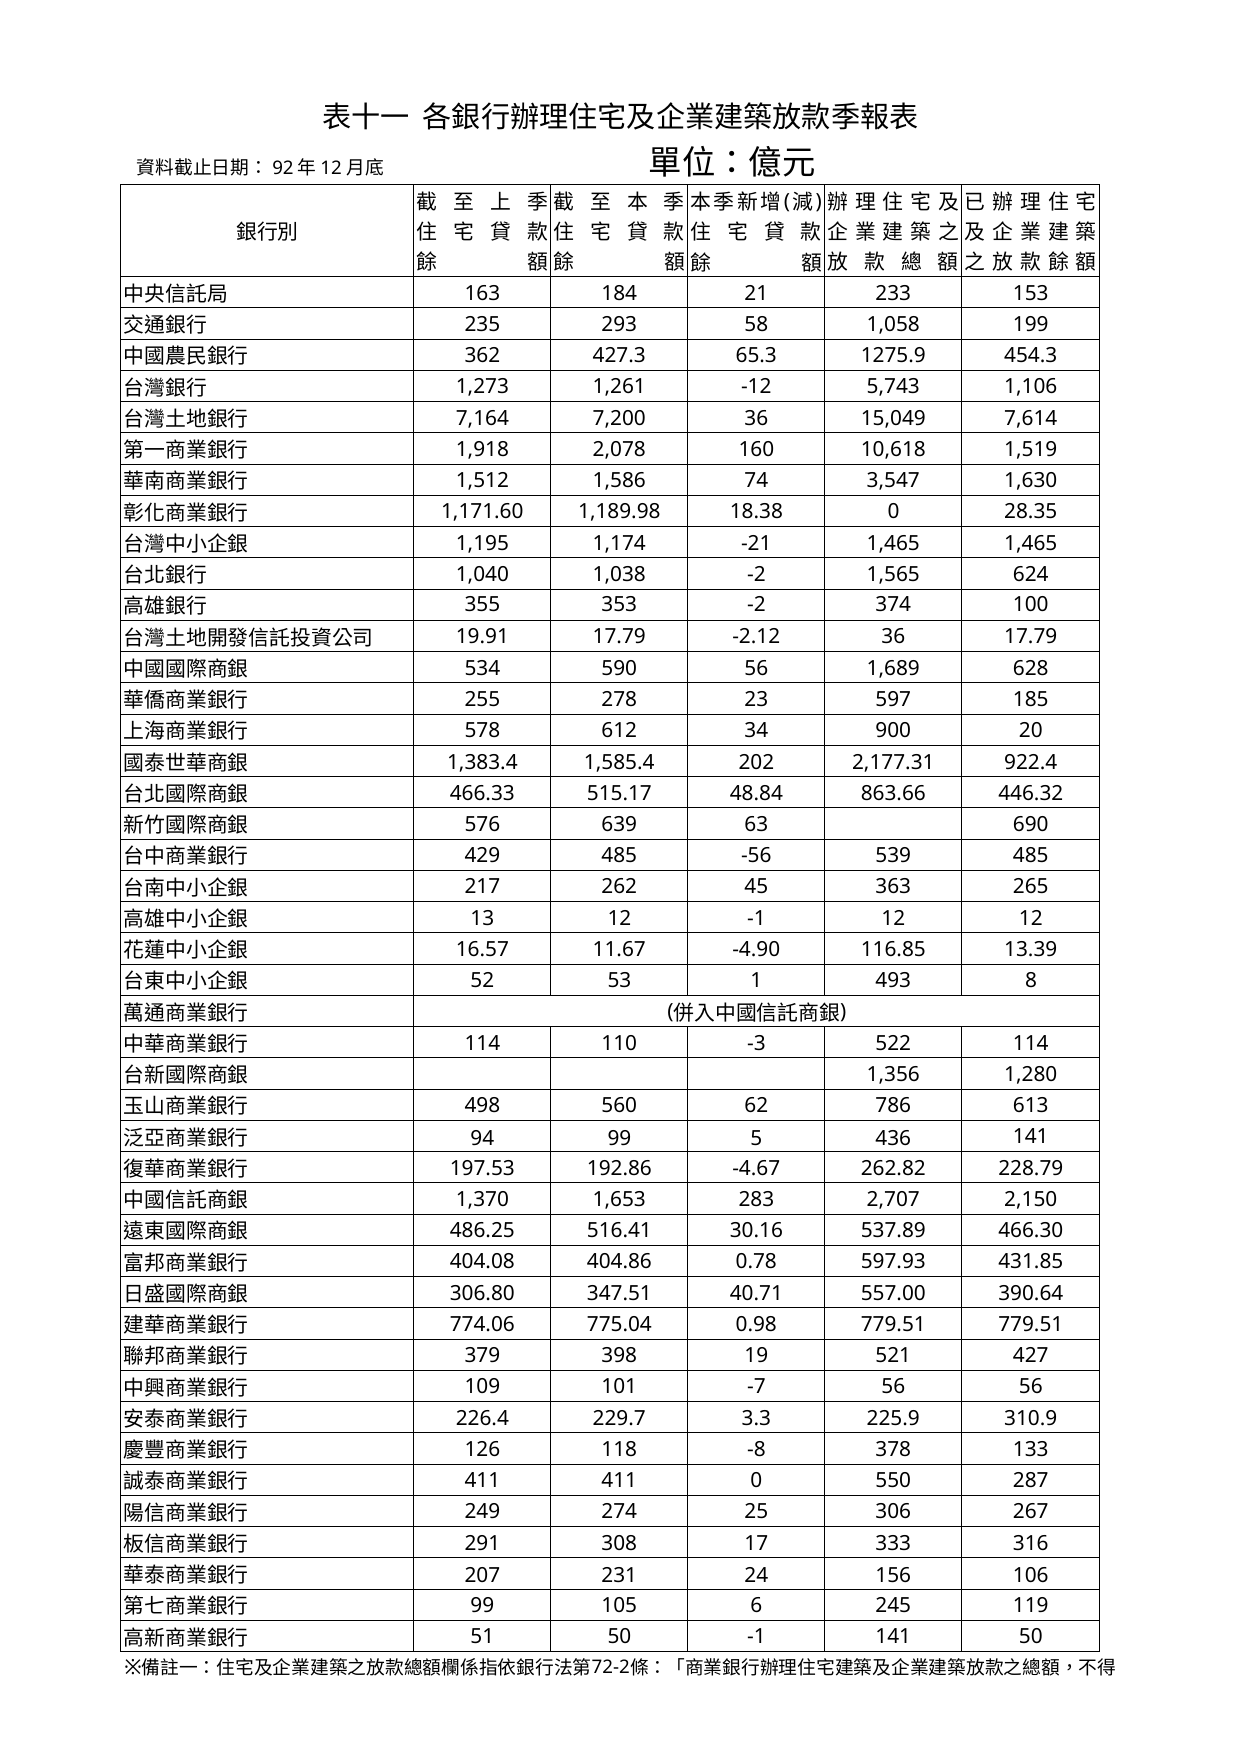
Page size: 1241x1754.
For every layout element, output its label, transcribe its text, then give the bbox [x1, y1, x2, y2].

table_cell 12 [825, 902, 961, 932]
table_cell 624 [962, 558, 1099, 588]
table_cell 30.16 [688, 1215, 824, 1245]
table_cell 774.06 [414, 1308, 550, 1338]
table_cell 7,200 [551, 402, 687, 432]
table_cell 1,630 [962, 465, 1099, 495]
table_cell 1,106 [962, 371, 1099, 401]
table_cell 0.78 [688, 1246, 824, 1276]
table_cell 1,519 [962, 433, 1099, 463]
table_cell 293 [551, 308, 687, 338]
table_cell 114 [962, 1027, 1099, 1057]
table_cell 48.84 [688, 777, 824, 807]
table_cell 玉山商業銀行 [121, 1090, 413, 1120]
table_cell 21 [688, 277, 824, 307]
table_cell 7,614 [962, 402, 1099, 432]
table_cell 522 [825, 1027, 961, 1057]
table_cell 13 [414, 902, 550, 932]
table_cell 74 [688, 465, 824, 495]
table_cell 新竹國際商銀 [121, 808, 413, 838]
table_cell 229.7 [551, 1402, 687, 1432]
table_cell 466.30 [962, 1215, 1099, 1245]
table_cell 274 [551, 1496, 687, 1526]
table_cell 陽信商業銀行 [121, 1496, 413, 1526]
table_cell 431.85 [962, 1246, 1099, 1276]
table_cell 日盛國際商銀 [121, 1277, 413, 1307]
table_cell 493 [825, 965, 961, 995]
table_cell 台灣銀行 [121, 371, 413, 401]
table_cell 308 [551, 1527, 687, 1557]
table_cell 306.80 [414, 1277, 550, 1307]
table_cell 119 [962, 1590, 1099, 1620]
table_cell 56 [688, 652, 824, 682]
table_cell 高新商業銀行 [121, 1621, 413, 1651]
table_cell 華泰商業銀行 [121, 1558, 413, 1588]
table_cell 557.00 [825, 1277, 961, 1307]
table_cell 156 [825, 1558, 961, 1588]
table_cell 109 [414, 1371, 550, 1401]
table_cell 590 [551, 652, 687, 682]
table_cell 498 [414, 1090, 550, 1120]
table_cell 133 [962, 1433, 1099, 1463]
table_cell 262 [551, 871, 687, 901]
table_cell 228.79 [962, 1152, 1099, 1182]
table_cell 34 [688, 715, 824, 745]
table_cell 446.32 [962, 777, 1099, 807]
table_cell 1,038 [551, 558, 687, 588]
table_cell 1 [688, 965, 824, 995]
table_cell 310.9 [962, 1402, 1099, 1432]
table_cell 485 [962, 840, 1099, 870]
table_cell 114 [414, 1027, 550, 1057]
table_cell 153 [962, 277, 1099, 307]
table_cell 12 [962, 902, 1099, 932]
table_cell 1,918 [414, 433, 550, 463]
table_cell 411 [551, 1465, 687, 1495]
table_cell 106 [962, 1558, 1099, 1588]
table_cell -7 [688, 1371, 824, 1401]
table_cell 62 [688, 1090, 824, 1120]
table_cell 5 [688, 1121, 824, 1151]
table_cell 1,174 [551, 527, 687, 557]
table_cell 1,171.60 [414, 496, 550, 526]
table_cell 第一商業銀行 [121, 433, 413, 463]
table_cell 539 [825, 840, 961, 870]
table_cell 萬通商業銀行 [121, 996, 413, 1026]
table_cell 628 [962, 652, 1099, 682]
table_cell -4.90 [688, 933, 824, 963]
table_cell 185 [962, 683, 1099, 713]
table_cell -2 [688, 558, 824, 588]
table_cell 45 [688, 871, 824, 901]
table_cell 231 [551, 1558, 687, 1588]
table_cell 1,058 [825, 308, 961, 338]
table_cell 23 [688, 683, 824, 713]
table_cell 17 [688, 1527, 824, 1557]
table_cell 彰化商業銀行 [121, 496, 413, 526]
table_cell 10,618 [825, 433, 961, 463]
table_cell 52 [414, 965, 550, 995]
table_cell [414, 1058, 550, 1088]
table_cell 19.91 [414, 621, 550, 651]
table_cell 台新國際商銀 [121, 1058, 413, 1088]
table_cell 411 [414, 1465, 550, 1495]
table_cell 126 [414, 1433, 550, 1463]
table_cell 40.71 [688, 1277, 824, 1307]
table_cell 639 [551, 808, 687, 838]
table_cell 362 [414, 340, 550, 370]
table_cell 265 [962, 871, 1099, 901]
table_cell 454.3 [962, 340, 1099, 370]
table_cell 63 [688, 808, 824, 838]
table_cell 誠泰商業銀行 [121, 1465, 413, 1495]
table_cell 1,565 [825, 558, 961, 588]
table_cell -2 [688, 590, 824, 620]
table_cell 355 [414, 590, 550, 620]
table_cell 576 [414, 808, 550, 838]
table_cell 283 [688, 1183, 824, 1213]
table_cell 226.4 [414, 1402, 550, 1432]
table_cell 36 [688, 402, 824, 432]
table_cell 398 [551, 1340, 687, 1370]
table_cell 347.51 [551, 1277, 687, 1307]
table_cell 0 [825, 496, 961, 526]
table_cell 374 [825, 590, 961, 620]
table_cell 中國信託商銀 [121, 1183, 413, 1213]
table_cell 慶豐商業銀行 [121, 1433, 413, 1463]
table_cell 163 [414, 277, 550, 307]
table_cell -12 [688, 371, 824, 401]
table_cell 316 [962, 1527, 1099, 1557]
table_cell 404.86 [551, 1246, 687, 1276]
table_cell 786 [825, 1090, 961, 1120]
table_cell -21 [688, 527, 824, 557]
table_cell 富邦商業銀行 [121, 1246, 413, 1276]
table_cell 486.25 [414, 1215, 550, 1245]
table_cell 19 [688, 1340, 824, 1370]
table_cell 交通銀行 [121, 308, 413, 338]
table_cell 台北國際商銀 [121, 777, 413, 807]
table_cell 1,195 [414, 527, 550, 557]
table_cell 1,273 [414, 371, 550, 401]
table_header 本季新增(減)住宅貸款 餘額 [688, 185, 824, 276]
table_cell 上海商業銀行 [121, 715, 413, 745]
table_cell 24 [688, 1558, 824, 1588]
table_cell 262.82 [825, 1152, 961, 1182]
table_cell 779.51 [825, 1308, 961, 1338]
table_cell 429 [414, 840, 550, 870]
table_cell 202 [688, 746, 824, 776]
table_cell -1 [688, 902, 824, 932]
table_cell 100 [962, 590, 1099, 620]
table_cell 141 [962, 1121, 1099, 1151]
table_cell 花蓮中小企銀 [121, 933, 413, 963]
table_cell 25 [688, 1496, 824, 1526]
table_cell 485 [551, 840, 687, 870]
table_cell 245 [825, 1590, 961, 1620]
table_cell 404.08 [414, 1246, 550, 1276]
table_cell 863.66 [825, 777, 961, 807]
table_cell 65.3 [688, 340, 824, 370]
table_cell 101 [551, 1371, 687, 1401]
table_cell [688, 1058, 824, 1088]
table_cell 1,465 [962, 527, 1099, 557]
table_cell 1,512 [414, 465, 550, 495]
table_cell 287 [962, 1465, 1099, 1495]
table_cell 13.39 [962, 933, 1099, 963]
table_cell 105 [551, 1590, 687, 1620]
table_cell 291 [414, 1527, 550, 1557]
table_cell 466.33 [414, 777, 550, 807]
table_cell 台灣中小企銀 [121, 527, 413, 557]
table_cell [825, 808, 961, 838]
table_cell 遠東國際商銀 [121, 1215, 413, 1245]
table_cell 1,370 [414, 1183, 550, 1213]
table_cell 537.89 [825, 1215, 961, 1245]
table_cell 15,049 [825, 402, 961, 432]
table_cell 225.9 [825, 1402, 961, 1432]
table_header 辦理住宅及 企業建築之 放款總額 [825, 185, 961, 276]
table_cell 台南中小企銀 [121, 871, 413, 901]
table_cell 390.64 [962, 1277, 1099, 1307]
table_cell 復華商業銀行 [121, 1152, 413, 1182]
table_cell -3 [688, 1027, 824, 1057]
table_cell 聯邦商業銀行 [121, 1340, 413, 1370]
table_cell 16.57 [414, 933, 550, 963]
table_cell 235 [414, 308, 550, 338]
table_cell 560 [551, 1090, 687, 1120]
table_cell 28.35 [962, 496, 1099, 526]
table_cell 高雄銀行 [121, 590, 413, 620]
table_header 已辦理住宅 及企業建築 之放款餘額 [962, 185, 1099, 276]
table_cell 1275.9 [825, 340, 961, 370]
table_cell 華僑商業銀行 [121, 683, 413, 713]
table_cell 192.86 [551, 1152, 687, 1182]
table_cell 141 [825, 1621, 961, 1651]
table_header 截至上季 住宅貸款 餘額 [414, 185, 550, 276]
table_cell -56 [688, 840, 824, 870]
table_cell 900 [825, 715, 961, 745]
table_cell 612 [551, 715, 687, 745]
table_cell 3.3 [688, 1402, 824, 1432]
table_cell 436 [825, 1121, 961, 1151]
table_cell 3,547 [825, 465, 961, 495]
table_cell 597.93 [825, 1246, 961, 1276]
table_cell -4.67 [688, 1152, 824, 1182]
table_cell 0.98 [688, 1308, 824, 1338]
table_cell 2,707 [825, 1183, 961, 1213]
table_cell 516.41 [551, 1215, 687, 1245]
table_cell 安泰商業銀行 [121, 1402, 413, 1432]
table_cell 56 [962, 1371, 1099, 1401]
table_cell (併入中國信託商銀) [414, 996, 1099, 1026]
table_cell 中華商業銀行 [121, 1027, 413, 1057]
table_cell 378 [825, 1433, 961, 1463]
table_cell 1,689 [825, 652, 961, 682]
table_cell 160 [688, 433, 824, 463]
table_cell 427 [962, 1340, 1099, 1370]
table_cell 613 [962, 1090, 1099, 1120]
table_cell 550 [825, 1465, 961, 1495]
table_cell 333 [825, 1527, 961, 1557]
text 資料截止日期： 92年 12 月底 單位：億元 [124, 136, 1116, 184]
table_cell 775.04 [551, 1308, 687, 1338]
table_cell 中國農民銀行 [121, 340, 413, 370]
table_cell 199 [962, 308, 1099, 338]
table_header 截至本季 住宅貸款 餘額 [551, 185, 687, 276]
table_cell 台北銀行 [121, 558, 413, 588]
table_cell 20 [962, 715, 1099, 745]
table_cell 53 [551, 965, 687, 995]
table_cell 427.3 [551, 340, 687, 370]
table_cell 197.53 [414, 1152, 550, 1182]
table_cell 中國國際商銀 [121, 652, 413, 682]
table_cell 國泰世華商銀 [121, 746, 413, 776]
table_cell 17.79 [551, 621, 687, 651]
table_cell 第七商業銀行 [121, 1590, 413, 1620]
table_cell 521 [825, 1340, 961, 1370]
table_cell 高雄中小企銀 [121, 902, 413, 932]
table_cell 中央信託局 [121, 277, 413, 307]
table_cell 8 [962, 965, 1099, 995]
table_cell 中興商業銀行 [121, 1371, 413, 1401]
table_cell 184 [551, 277, 687, 307]
table_cell 233 [825, 277, 961, 307]
table_cell 207 [414, 1558, 550, 1588]
table_cell 306 [825, 1496, 961, 1526]
text ※備註一：住宅及企業建築之放款總額欄係指依銀行法第72-2條：「商業銀行辦理住宅建築及企業建築放款之總額，不得 [124, 1652, 1116, 1681]
table_cell 597 [825, 683, 961, 713]
table_cell 779.51 [962, 1308, 1099, 1338]
table_cell 0 [688, 1465, 824, 1495]
table_cell 217 [414, 871, 550, 901]
table_cell 17.79 [962, 621, 1099, 651]
table_cell [551, 1058, 687, 1088]
table_cell 50 [962, 1621, 1099, 1651]
table_cell 1,585.4 [551, 746, 687, 776]
table_cell 515.17 [551, 777, 687, 807]
table_cell 99 [414, 1590, 550, 1620]
table_cell 110 [551, 1027, 687, 1057]
table_cell -8 [688, 1433, 824, 1463]
table_cell 台灣土地開發信託投資公司 [121, 621, 413, 651]
table_cell -1 [688, 1621, 824, 1651]
table_cell 922.4 [962, 746, 1099, 776]
table_cell 534 [414, 652, 550, 682]
table_cell 華南商業銀行 [121, 465, 413, 495]
table_cell 1,586 [551, 465, 687, 495]
table_cell 1,189.98 [551, 496, 687, 526]
table_cell -2.12 [688, 621, 824, 651]
table_cell 1,653 [551, 1183, 687, 1213]
text 表十一 各銀行辦理住宅及企業建築放款季報表 [124, 94, 1116, 136]
table_cell 118 [551, 1433, 687, 1463]
table_cell 1,383.4 [414, 746, 550, 776]
table_cell 1,465 [825, 527, 961, 557]
table_cell 267 [962, 1496, 1099, 1526]
table_cell 116.85 [825, 933, 961, 963]
table_cell 2,078 [551, 433, 687, 463]
table_cell 690 [962, 808, 1099, 838]
table_cell 1,040 [414, 558, 550, 588]
table_cell 278 [551, 683, 687, 713]
table_cell 51 [414, 1621, 550, 1651]
table_cell 板信商業銀行 [121, 1527, 413, 1557]
table_header 銀行別 [121, 185, 413, 276]
table_cell 58 [688, 308, 824, 338]
table_cell 台灣土地銀行 [121, 402, 413, 432]
table_cell 6 [688, 1590, 824, 1620]
table_cell 249 [414, 1496, 550, 1526]
table_cell 1,356 [825, 1058, 961, 1088]
table_cell 56 [825, 1371, 961, 1401]
table_cell 353 [551, 590, 687, 620]
table_cell 1,280 [962, 1058, 1099, 1088]
table_cell 12 [551, 902, 687, 932]
table_cell 泛亞商業銀行 [121, 1121, 413, 1151]
table_cell 94 [414, 1121, 550, 1151]
table_cell 50 [551, 1621, 687, 1651]
table_cell 台東中小企銀 [121, 965, 413, 995]
table_cell 379 [414, 1340, 550, 1370]
table_cell 建華商業銀行 [121, 1308, 413, 1338]
table_cell 2,177.31 [825, 746, 961, 776]
table_cell 台中商業銀行 [121, 840, 413, 870]
table_cell 578 [414, 715, 550, 745]
table_cell 1,261 [551, 371, 687, 401]
table_cell 7,164 [414, 402, 550, 432]
table_cell 99 [551, 1121, 687, 1151]
table_cell 18.38 [688, 496, 824, 526]
table_cell 363 [825, 871, 961, 901]
table_cell 11.67 [551, 933, 687, 963]
table_cell 5,743 [825, 371, 961, 401]
table_cell 255 [414, 683, 550, 713]
table_cell 2,150 [962, 1183, 1099, 1213]
table_cell 36 [825, 621, 961, 651]
